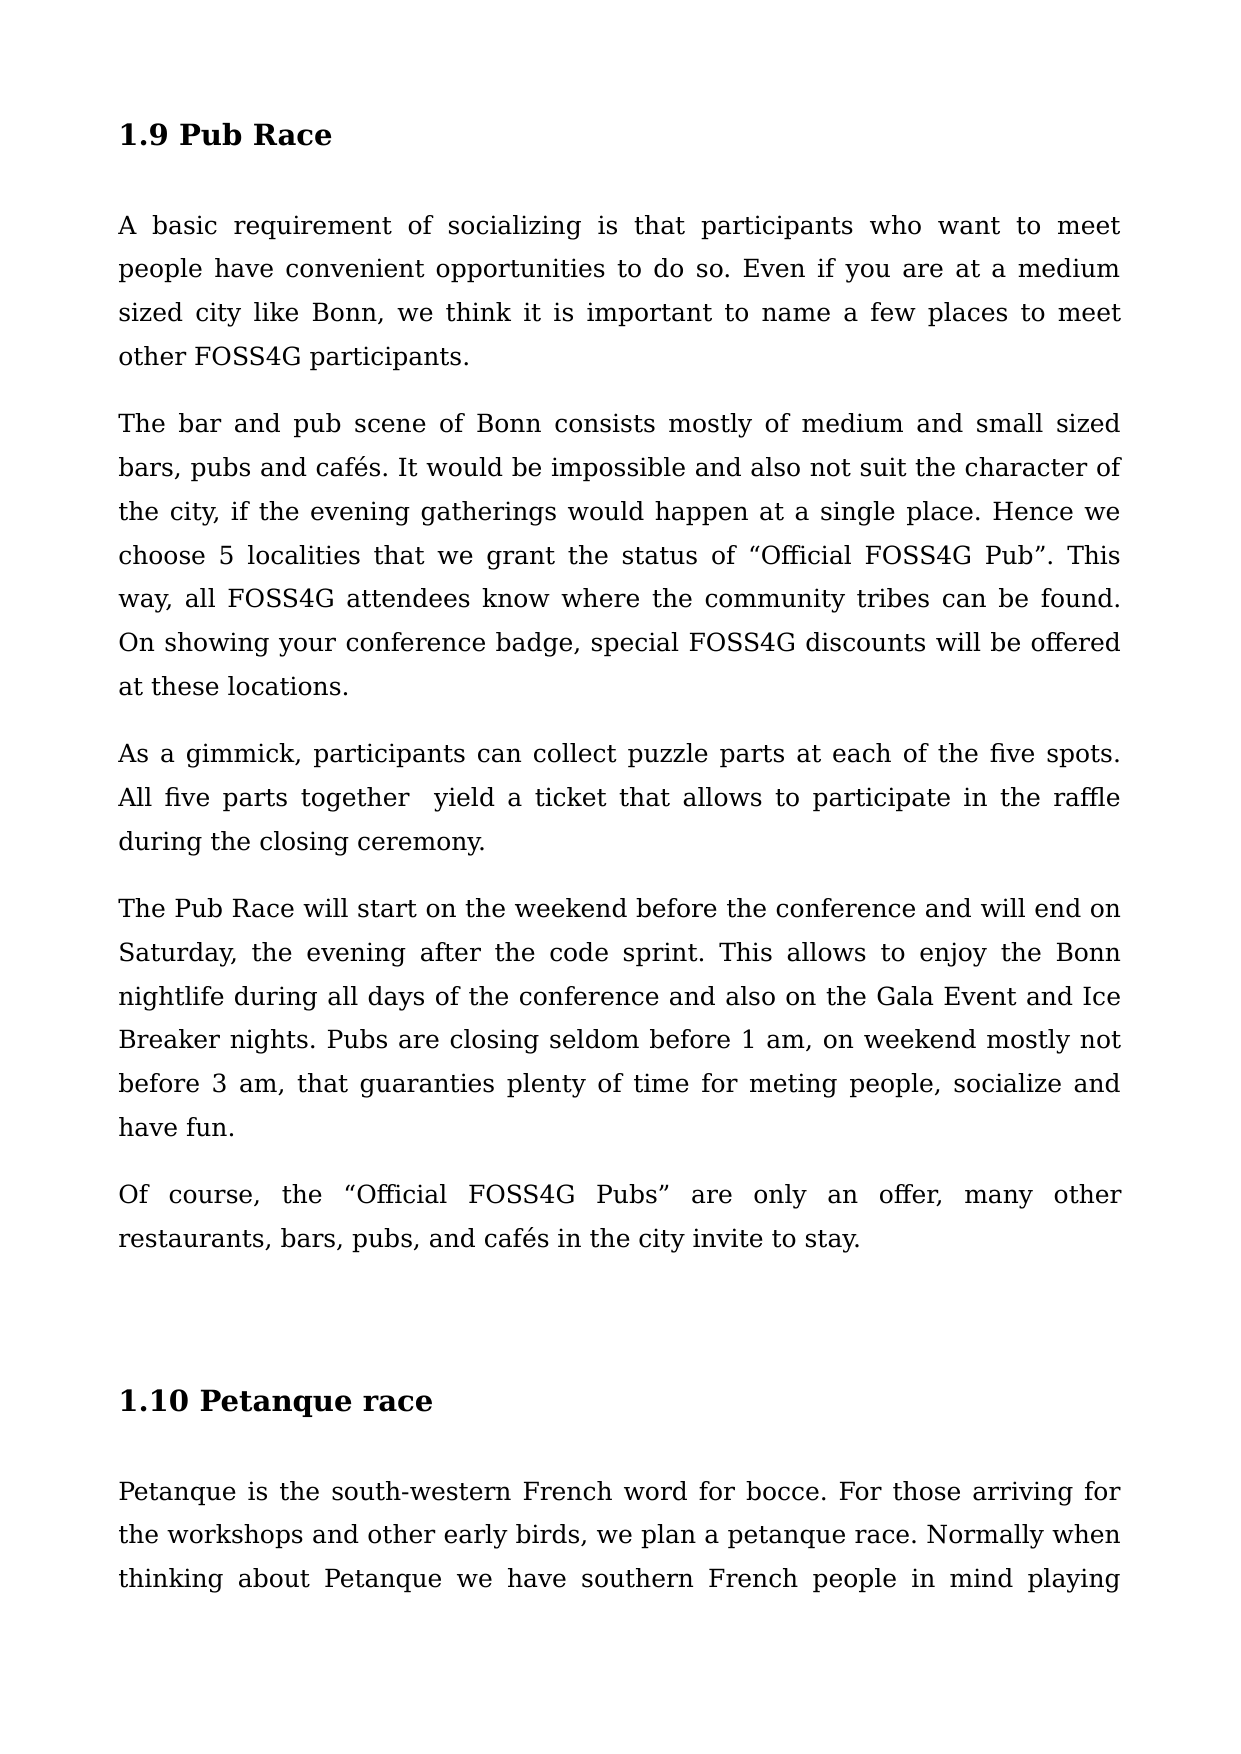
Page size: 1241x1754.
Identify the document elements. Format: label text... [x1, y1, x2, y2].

text A basic requirement of socializing is that participants who want to meet people have convenient opportunities to do so. Even if you are at a medium sized city like Bonn, we think it is important to name a few places to meet other FOSS4G participants. [118, 211, 1122, 371]
subtitle 1.10 Petanque race [118, 1384, 1122, 1418]
text The bar and pub scene of Bonn consists mostly of medium and small sized bars, pubs and cafés. It would be impossible and also not suit the character of the city, if the evening gatherings would happen at a single place. Hence we choose 5 localities that we grant the status of “Official FOSS4G Pub”. This way, all FOSS4G attendees know where the community tribes can be found. On showing your conference badge, special FOSS4G discounts will be offered at these locations. [118, 409, 1122, 701]
text The Pub Race will start on the weekend before the conference and will end on Saturday, the evening after the code sprint. This allows to enjoy the Bonn nightlife during all days of the conference and also on the Gala Event and Ice Breaker nights. Pubs are closing seldom before 1 am, on weekend mostly not before 3 am, that guaranties plenty of time for meting people, socialize and have fun. [118, 894, 1122, 1142]
text Petanque is the south-western French word for bocce. For those arriving for the workshops and other early birds, we plan a petanque race. Normally when thinking about Petanque we have southern French people in mind playing [118, 1477, 1122, 1593]
text As a gimmick, participants can collect puzzle parts at each of the five spots. All five parts together yield a ticket that allows to participate in the raffle during the closing ceremony. [118, 739, 1122, 856]
text Of course, the “Official FOSS4G Pubs” are only an offer, many other restaurants, bars, pubs, and cafés in the city invite to stay. [118, 1181, 1122, 1253]
subtitle 1.9 Pub Race [118, 118, 1122, 152]
